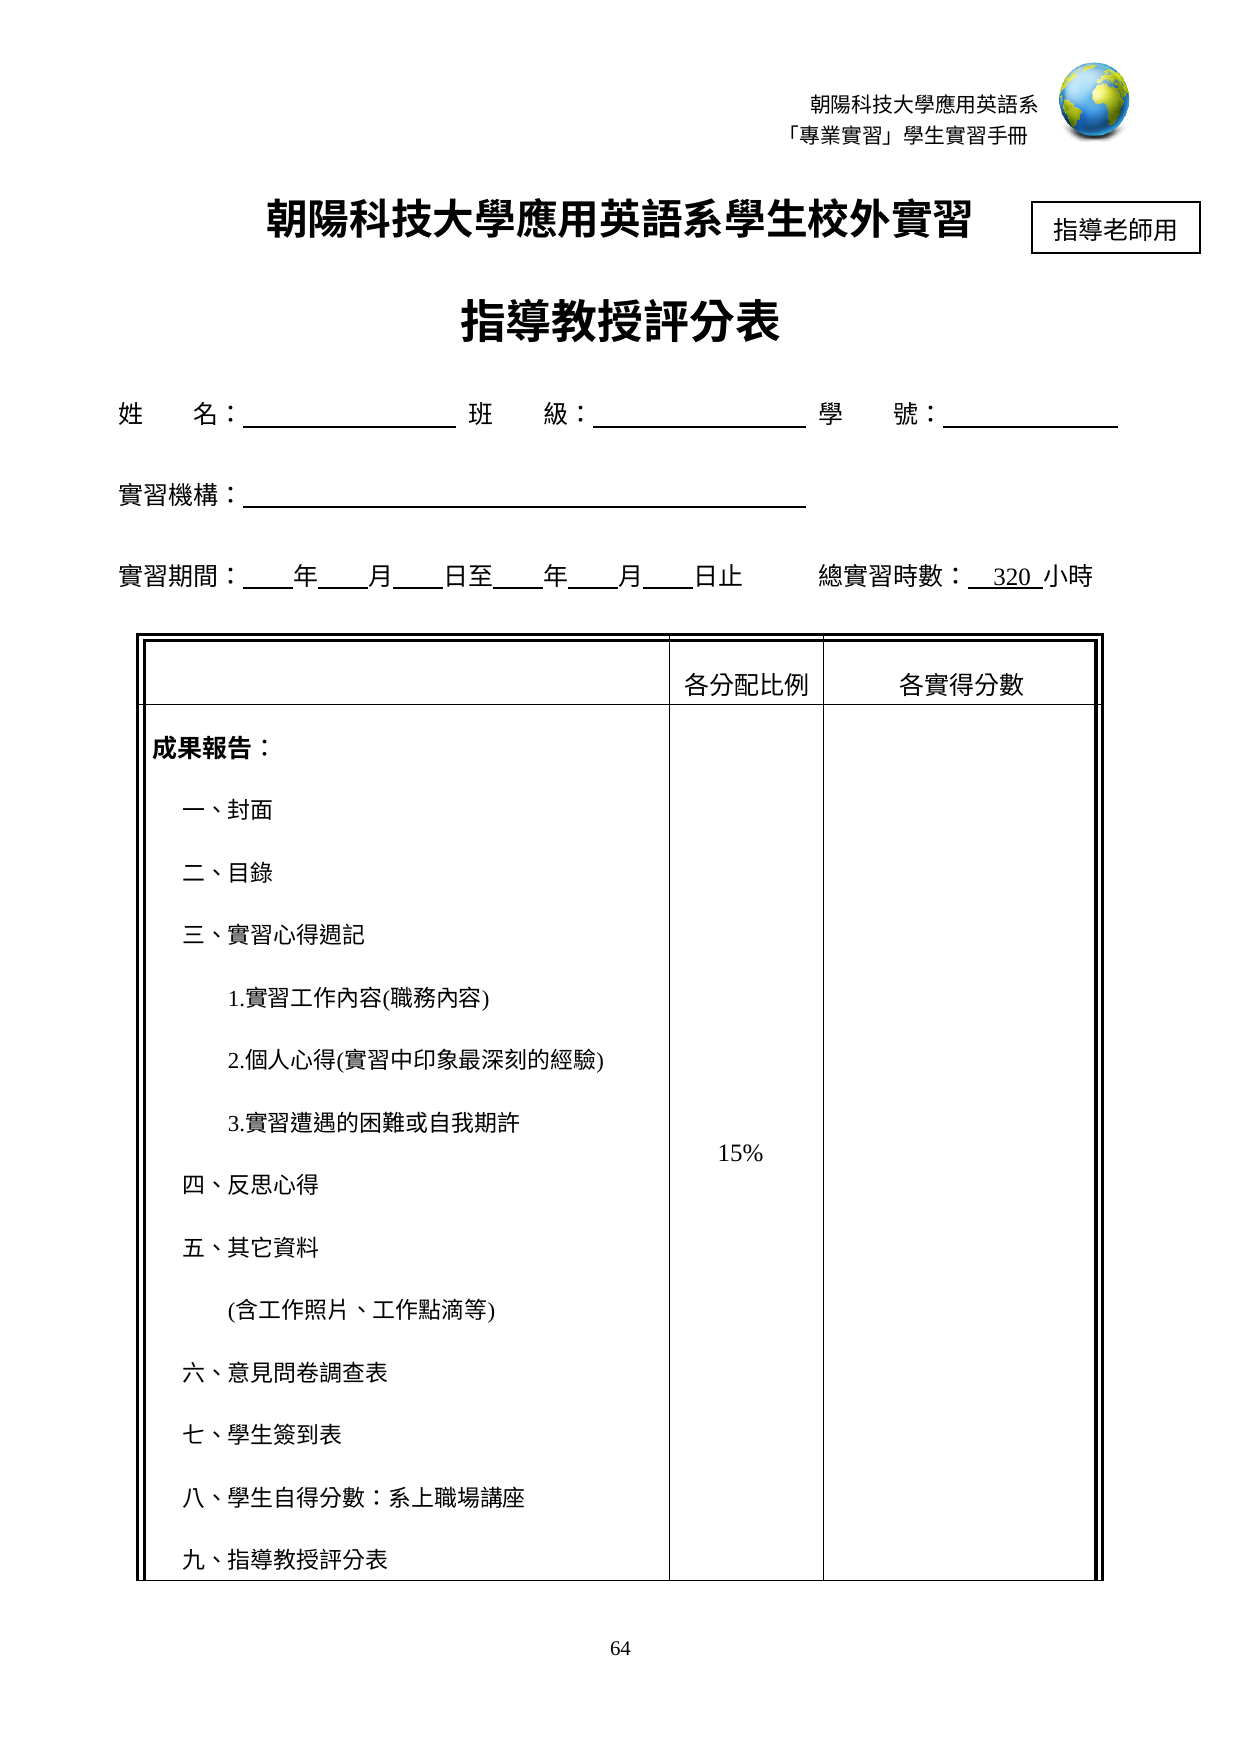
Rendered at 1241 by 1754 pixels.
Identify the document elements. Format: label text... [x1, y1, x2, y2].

text 朝陽科技大學應用英語系學生校外實習 [1033, 203, 1199, 252]
text 指導老師用 [1048, 210, 1184, 245]
table_header 各實得分數 [824, 636, 1099, 704]
table_cell 成果報告： 一、封面 二、目錄 三、實習心得週記 1.實習工作內容(職務內容) 2.個人心得(實習中印象最深刻的經驗) 3.實習遭遇的困難或自我期許 四、反思心得 五、其它資料 (含工作照片、工作點滴等) 六、意見問卷調查表 七、學生簽到表 八、學生自得分數：系上職場講座 九、指導教授評分表 [146, 705, 669, 1580]
table_header [146, 642, 669, 704]
text 實習期間： 年 月 日至 年 月 日止 總實習時數： 320 小時 [118, 532, 1122, 595]
text 姓 名： 班 級： 學 號： [118, 371, 1122, 434]
table_header [141, 636, 669, 704]
table_header 各分配比例 [670, 642, 823, 704]
text 實習機構： [118, 452, 1122, 514]
text 指導教授評分表 [118, 246, 1122, 371]
table_cell 15% [670, 705, 823, 1580]
table_cell [824, 705, 1094, 1580]
text 朝陽科技大學應用英語系學生校外實習 [118, 186, 1122, 246]
